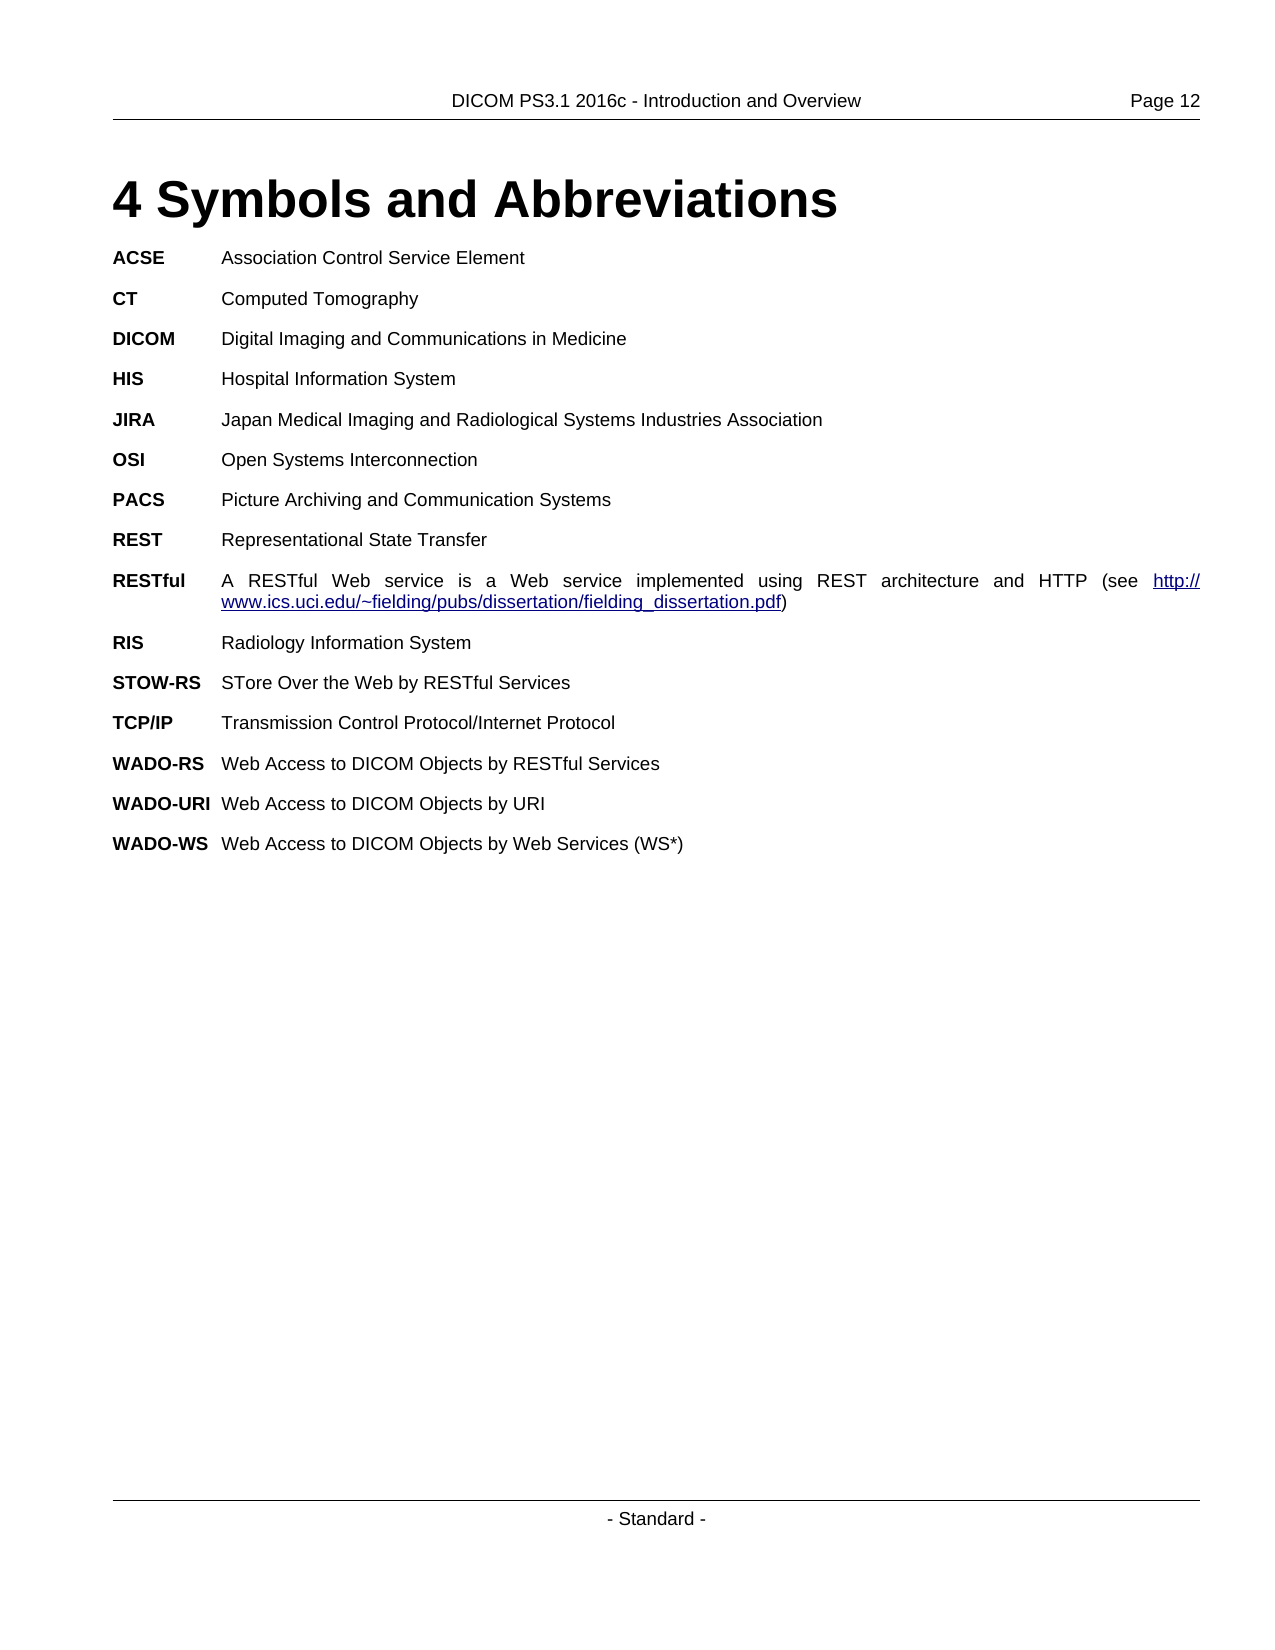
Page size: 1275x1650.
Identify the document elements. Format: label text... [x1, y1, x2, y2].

text 4 Symbols and Abbreviations [112, 169, 1200, 228]
text TCP/IP Transmission Control Protocol/Internet Protocol [112, 712, 1200, 734]
text WADO-WS Web Access to DICOM Objects by Web Services (WS*) [112, 833, 1200, 854]
text OSI Open Systems Interconnection [112, 449, 1200, 470]
text CT Computed Tomography [112, 287, 1200, 309]
text REST Representational State Transfer [112, 529, 1200, 551]
text PACS Picture Archiving and Communication Systems [112, 489, 1200, 511]
text STOW-RS STore Over the Web by RESTful Services [112, 672, 1200, 693]
text WADO-URI Web Access to DICOM Objects by URI [112, 793, 1200, 814]
text RESTful A RESTful Web service is a Web service implemented using REST architecture and HTTP (see http://​www.ics.uci.edu/​~fielding/​pubs/​dissertation/​fielding_dissertation.pdf) [112, 569, 1200, 613]
text WADO-RS Web Access to DICOM Objects by RESTful Services [112, 752, 1200, 774]
text HIS Hospital Information System [112, 368, 1200, 389]
text JIRA Japan Medical Imaging and Radiological Systems Industries Association [112, 408, 1200, 430]
text RIS Radiology Information System [112, 631, 1200, 653]
text DICOM Digital Imaging and Communications in Medicine [112, 328, 1200, 349]
text ACSE Association Control Service Element [112, 247, 1200, 269]
